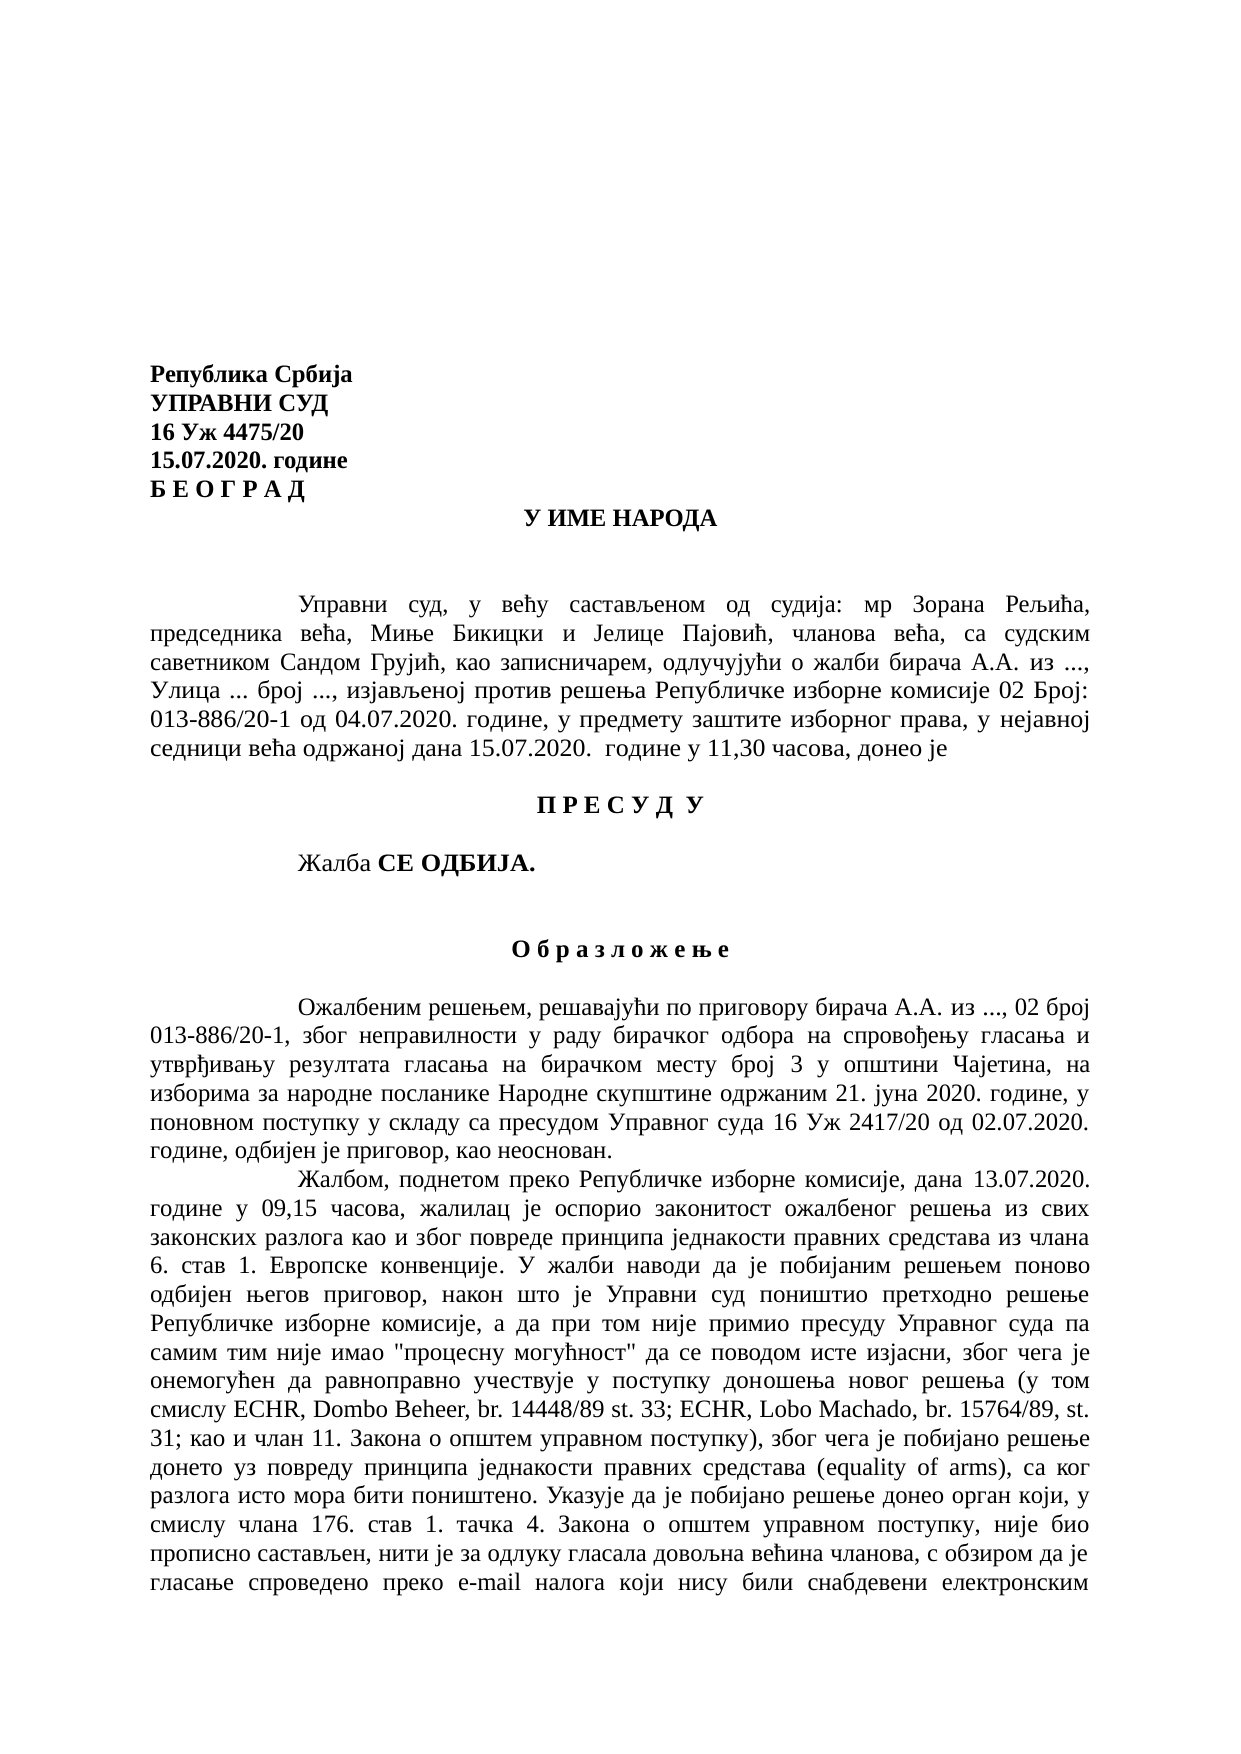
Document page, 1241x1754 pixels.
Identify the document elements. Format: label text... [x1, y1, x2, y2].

text Ожалбеним решењем, решавајући по приговору бирача A.A. из ..., 02 број 013-886/20-1, због неправилности у раду бирачког одбора на спровођењу гласања и утврђивању резултата гласања на бирачком месту број 3 у општини Чајетина, на изборима за народне посланике Народне скупштине одржаним 21. јуна 2020. године, у поновном поступку у складу са пресудом Управног суда 16 Уж 2417/20 од 02.07.2020. године, одбијен је приговор, као неоснован. [150, 992, 1090, 1164]
text 16 Уж 4475/20 [150, 417, 1090, 445]
text 15.07.2020. године [150, 445, 1090, 474]
text У ИМЕ НАРОДА [150, 503, 1090, 532]
text Жалба СЕ ОДБИЈА. [150, 848, 1090, 877]
text Република Србија [150, 148, 1090, 388]
text П Р Е С У Д У [150, 790, 1090, 819]
text Жалбом, поднетом преко Републичке изборне комисије, дана 13.07.2020. године у 09,15 часова, жалилац је оспорио законитост ожалбеног решења из свих законских разлога као и због повреде принципа једнакости правних средстава из члана 6. став 1. Европске конвенције. У жалби наводи да је побијаним решењем поново одбијен његов приговор, након што је Управни суд поништио претходно решење Републичке изборне комисије, а да при том није примио пресуду Управног суда па самим тим није имао "процесну могућност" да се поводом исте изјасни, због чега је онемогућен да равноправно учествује у поступку доношења новог решења (у том смислу ECHR, Dombo Beheer, br. 14448/89 st. 33; ECHR, Lobo Machado, br. 15764/89, st. 31; као и члан 11. Закона о општем управном поступку), због чега је побијано решење донето уз повреду принципа једнакости правних средстава (equality of arms), са ког разлога исто мора бити поништено. Указује да је побијано решење донео орган који, у смислу члана 176. став 1. тачка 4. Закона о општем управном поступку, није био прописно састављен, нити је за одлуку гласала довољна већина чланова, с обзиром да је гласање спроведено преко e-mail налога који нису били снабдевени електронским [150, 1164, 1090, 1595]
text Б Е О Г Р А Д [150, 474, 1090, 503]
text УПРАВНИ СУД [150, 388, 1090, 417]
text О б р а з л о ж е њ е [150, 934, 1090, 963]
text Управни суд, у већу састављеном од судија: мр Зорана Рељића, председника већа, Миње Бикицки и Јелице Пајовић, чланова већа, са судским саветником Сандом Грујић, као записничарем, одлучујући о жалби бирача A.A. из ..., Улица ... број ..., изјављеној против решења Републичке изборне комисије 02 Број: 013-886/20-1 од 04.07.2020. године, у предмету заштите изборног права, у нејавној седници већа одржаној дана 15.07.2020. године у 11,30 часова, донео је [150, 589, 1090, 762]
